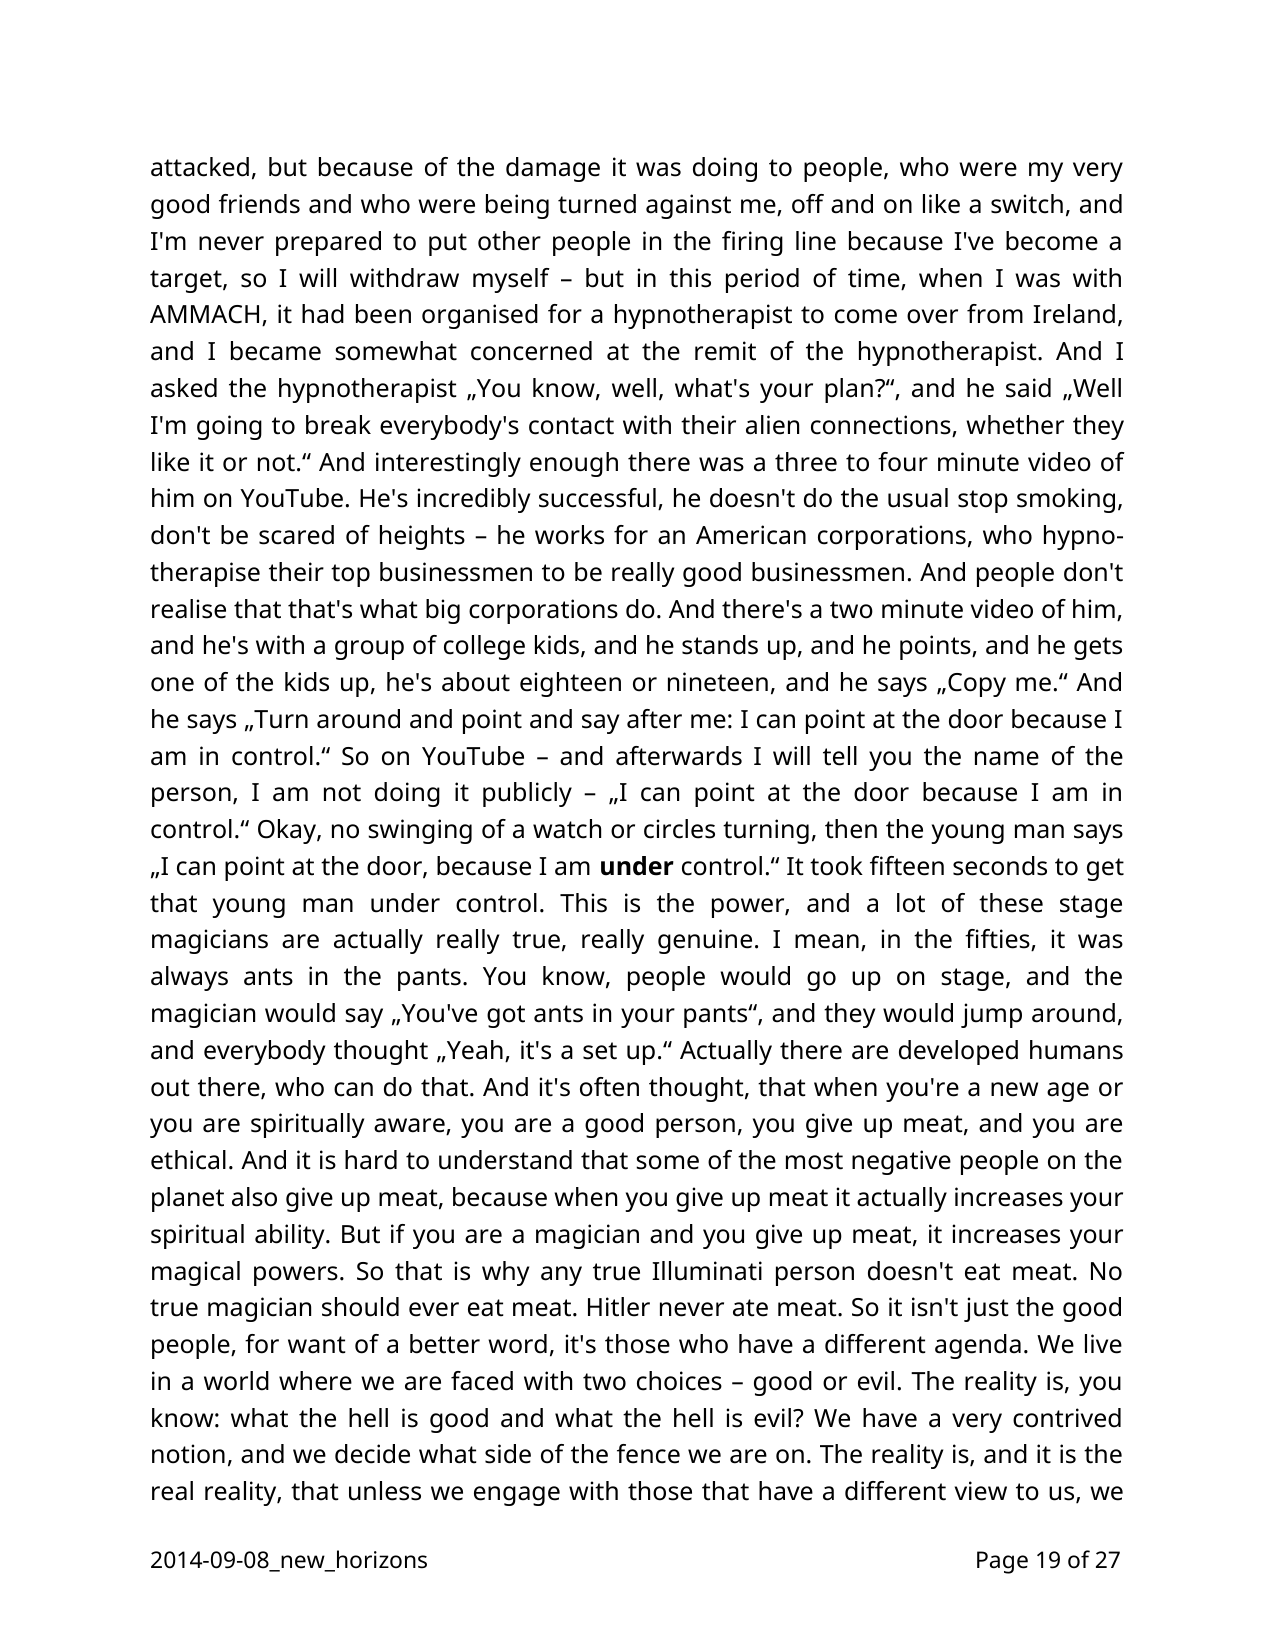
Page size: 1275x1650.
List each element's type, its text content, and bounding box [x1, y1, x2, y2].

text attacked, but because of the damage it was doing to people, who were my very good friends and who were being turned against me, off and on like a switch, and I'm never prepared to put other people in the firing line because I've become a target, so I will withdraw myself – but in this period of time, when I was with AMMACH, it had been organised for a hypnotherapist to come over from Ireland, and I became somewhat concerned at the remit of the hypnotherapist. And I asked the hypnotherapist „You know, well, what's your plan?“, and he said „Well I'm going to break everybody's contact with their alien connections, whether they like it or not.“ And interestingly enough there was a three to four minute video of him on YouTube. He's incredibly successful, he doesn't do the usual stop smoking, don't be scared of heights – he works for an American corporations, who hypno-therapise their top businessmen to be really good businessmen. And people don't realise that that's what big corporations do. And there's a two minute video of him, and he's with a group of college kids, and he stands up, and he points, and he gets one of the kids up, he's about eighteen or nineteen, and he says „Copy me.“ And he says „Turn around and point and say after me: I can point at the door because I am in control.“ So on YouTube – and afterwards I will tell you the name of the person, I am not doing it publicly – „I can point at the door because I am in control.“ Okay, no swinging of a watch or circles turning, then the young man says „I can point at the door, because I am under control.“ It took fifteen seconds to get that young man under control. This is the power, and a lot of these stage magicians are actually really true, really genuine. I mean, in the fifties, it was always ants in the pants. You know, people would go up on stage, and the magician would say „You've got ants in your pants“, and they would jump around, and everybody thought „Yeah, it's a set up.“ Actually there are developed humans out there, who can do that. And it's often thought, that when you're a new age or you are spiritually aware, you are a good person, you give up meat, and you are ethical. And it is hard to understand that some of the most negative people on the planet also give up meat, because when you give up meat it actually increases your spiritual ability. But if you are a magician and you give up meat, it increases your magical powers. So that is why any true Illuminati person doesn't eat meat. No true magician should ever eat meat. Hitler never ate meat. So it isn't just the good people, for want of a better word, it's those who have a different agenda. We live in a world where we are faced with two choices – good or evil. The reality is, you know: what the hell is good and what the hell is evil? We have a very contrived notion, and we decide what side of the fence we are on. The reality is, and it is the real reality, that unless we engage with those that have a different view to us, we [150, 150, 1125, 1508]
